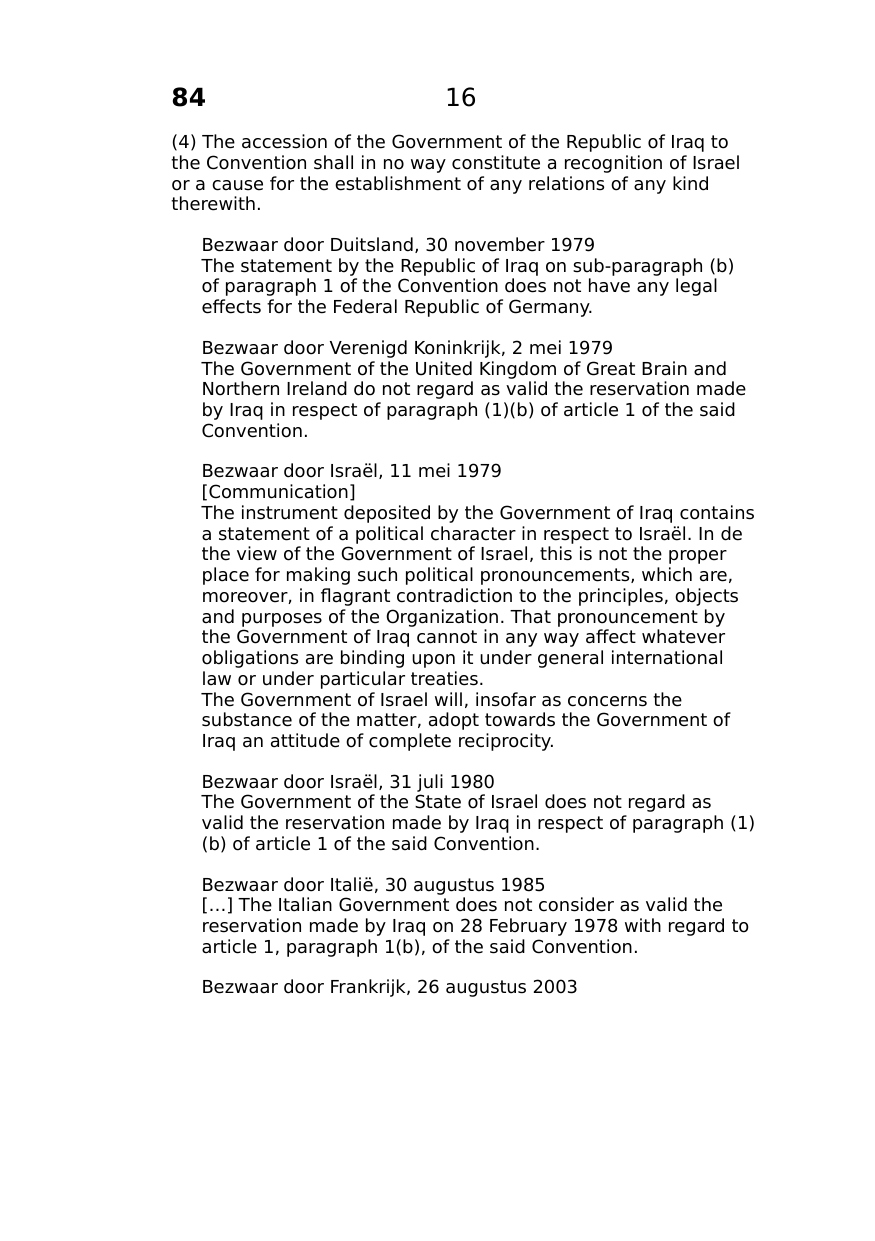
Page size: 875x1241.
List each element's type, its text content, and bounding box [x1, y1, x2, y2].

text Bezwaar door Frankrijk, 26 augustus 2003 [201, 977, 756, 998]
text Bezwaar door Verenigd Koninkrijk, 2 mei 1979 [201, 338, 756, 358]
text […] The Italian Government does not consider as valid the reservation made by Iraq on 28 February 1978 with regard to article 1, paragraph 1(b), of the said Convention. [201, 895, 756, 957]
text (4) The accession of the Government of the Republic of Iraq to the Convention shall in no way constitute a recognition of Israel or a cause for the establishment of any relations of any kind therewith. [171, 132, 756, 215]
text Bezwaar door Israël, 31 juli 1980 [201, 772, 756, 792]
text The Government of the United Kingdom of Great Brain and Northern Ireland do not regard as valid the reservation made by Iraq in respect of paragraph (1)(b) of article 1 of the said Convention. [201, 358, 756, 441]
text The statement by the Republic of Iraq on sub-paragraph (b) of paragraph 1 of the Convention does not have any legal effects for the Federal Republic of Germany. [201, 256, 756, 318]
text [Communication] [201, 482, 756, 503]
text Bezwaar door Israël, 11 mei 1979 [201, 461, 756, 482]
text The Government of Israel will, insofar as concerns the substance of the matter, adopt towards the Government of Iraq an attitude of complete reciprocity. [201, 689, 756, 752]
text The instrument deposited by the Government of Iraq contains a statement of a political character in respect to Israël. In de the view of the Government of Israel, this is not the proper place for making such political pronouncements, which are, moreover, in flagrant contradiction to the principles, objects and purposes of the Organization. That pronouncement by the Government of Iraq cannot in any way affect whatever obligations are binding upon it under general international law or under particular treaties. [201, 503, 756, 689]
text Bezwaar door Duitsland, 30 november 1979 [201, 235, 756, 256]
text Bezwaar door Italië, 30 augustus 1985 [201, 874, 756, 895]
text The Government of the State of Israel does not regard as valid the reservation made by Iraq in respect of paragraph (1)(b) of article 1 of the said Convention. [201, 792, 756, 854]
